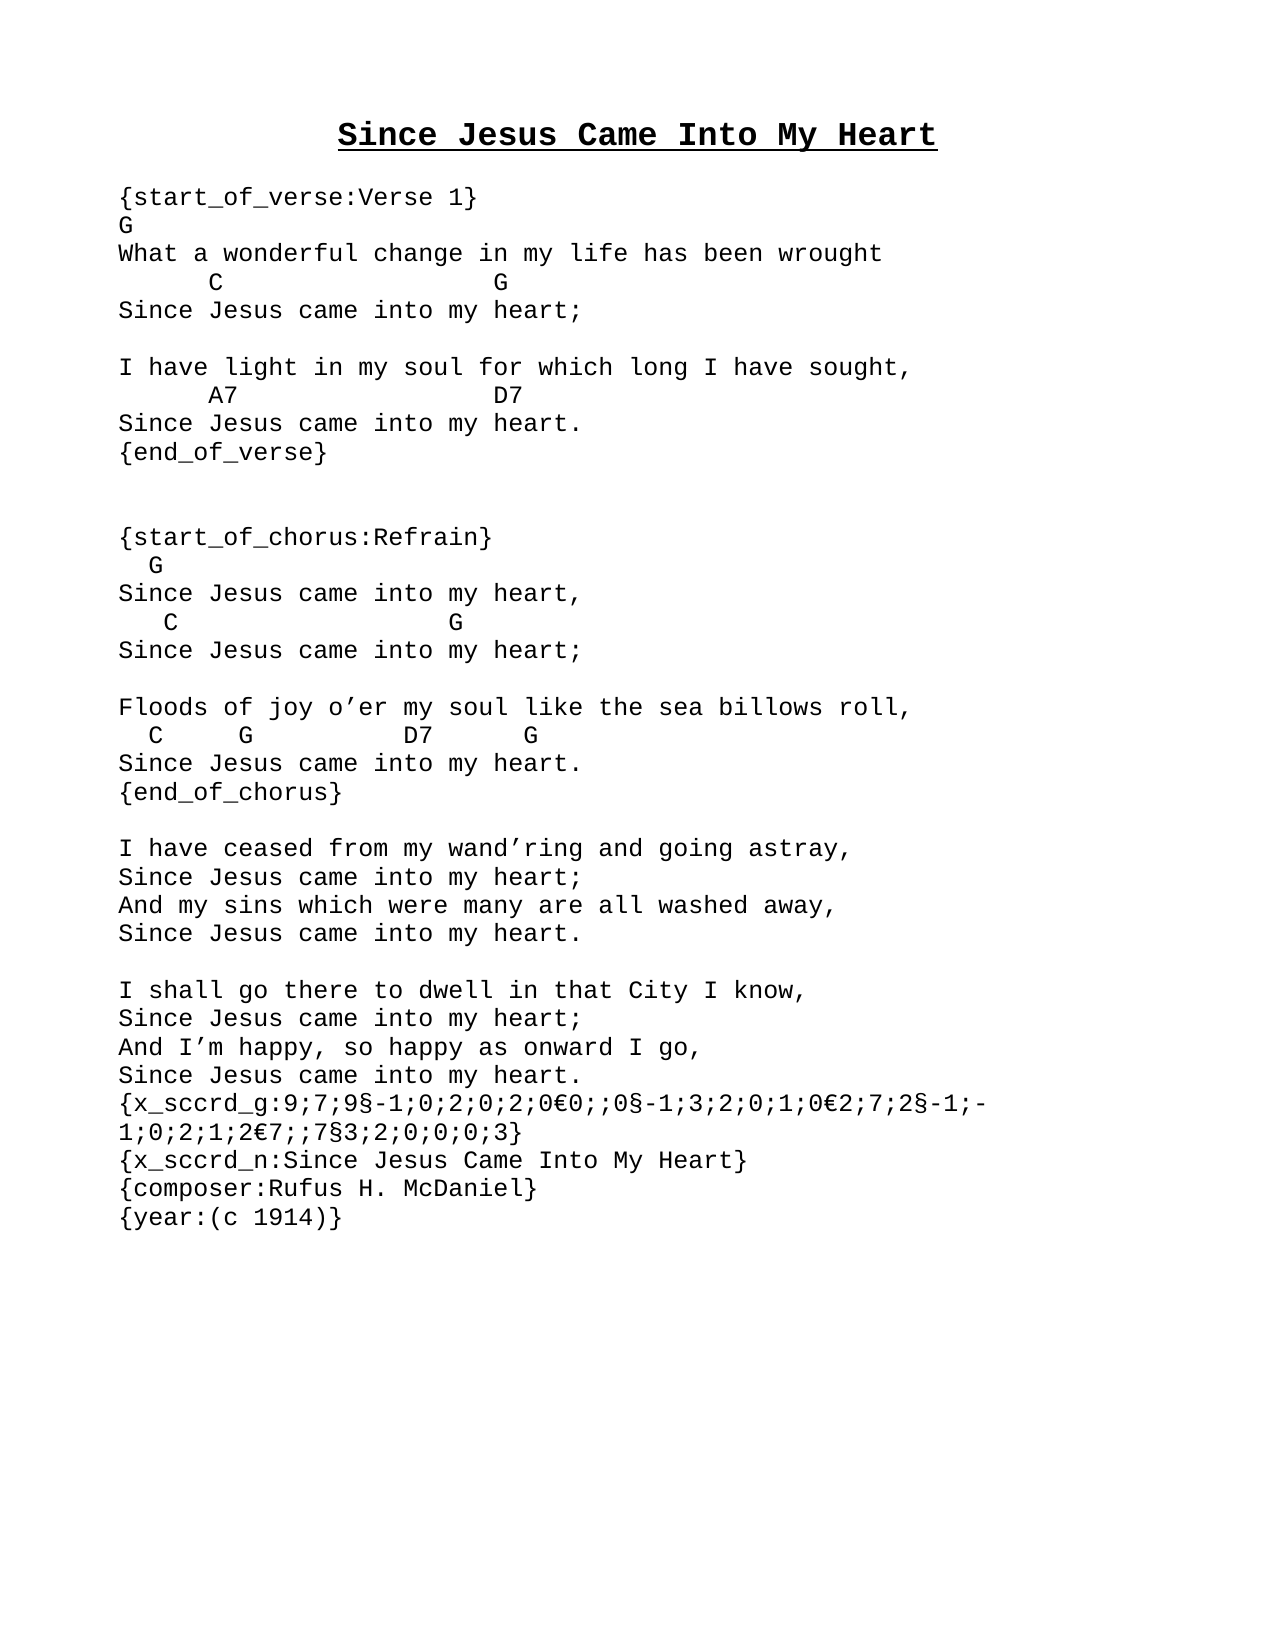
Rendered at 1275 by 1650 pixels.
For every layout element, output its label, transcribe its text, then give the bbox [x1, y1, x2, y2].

text {start_of_verse:Verse 1} G What a wonderful change in my life has been wrought C G Since Jesus came into my heart; I have light in my soul for which long I have sought, A7 D7 Since Jesus came into my heart. {end_of_verse} {start_of_chorus:Refrain} G Since Jesus came into my heart, C G Since Jesus came into my heart; Floods of joy o’er my soul like the sea billows roll, C G D7 G Since Jesus came into my heart. {end_of_chorus} I have ceased from my wand’ring and going astray, Since Jesus came into my heart; And my sins which were many are all washed away, Since Jesus came into my heart. I shall go there to dwell in that City I know, Since Jesus came into my heart; And I’m happy, so happy as onward I go, Since Jesus came into my heart. {x_sccrd_g:9;7;9§-1;0;2;0;2;0€0;;0§-1;3;2;0;1;0€2;7;2§-1;-1;0;2;1;2€7;;7§3;2;0;0;0;3} {x_sccrd_n:Since Jesus Came Into My Heart} {composer:Rufus H. McDaniel} {year:(c 1914)} [118, 184, 1157, 1261]
text Since Jesus Came Into My Heart [118, 118, 1157, 156]
